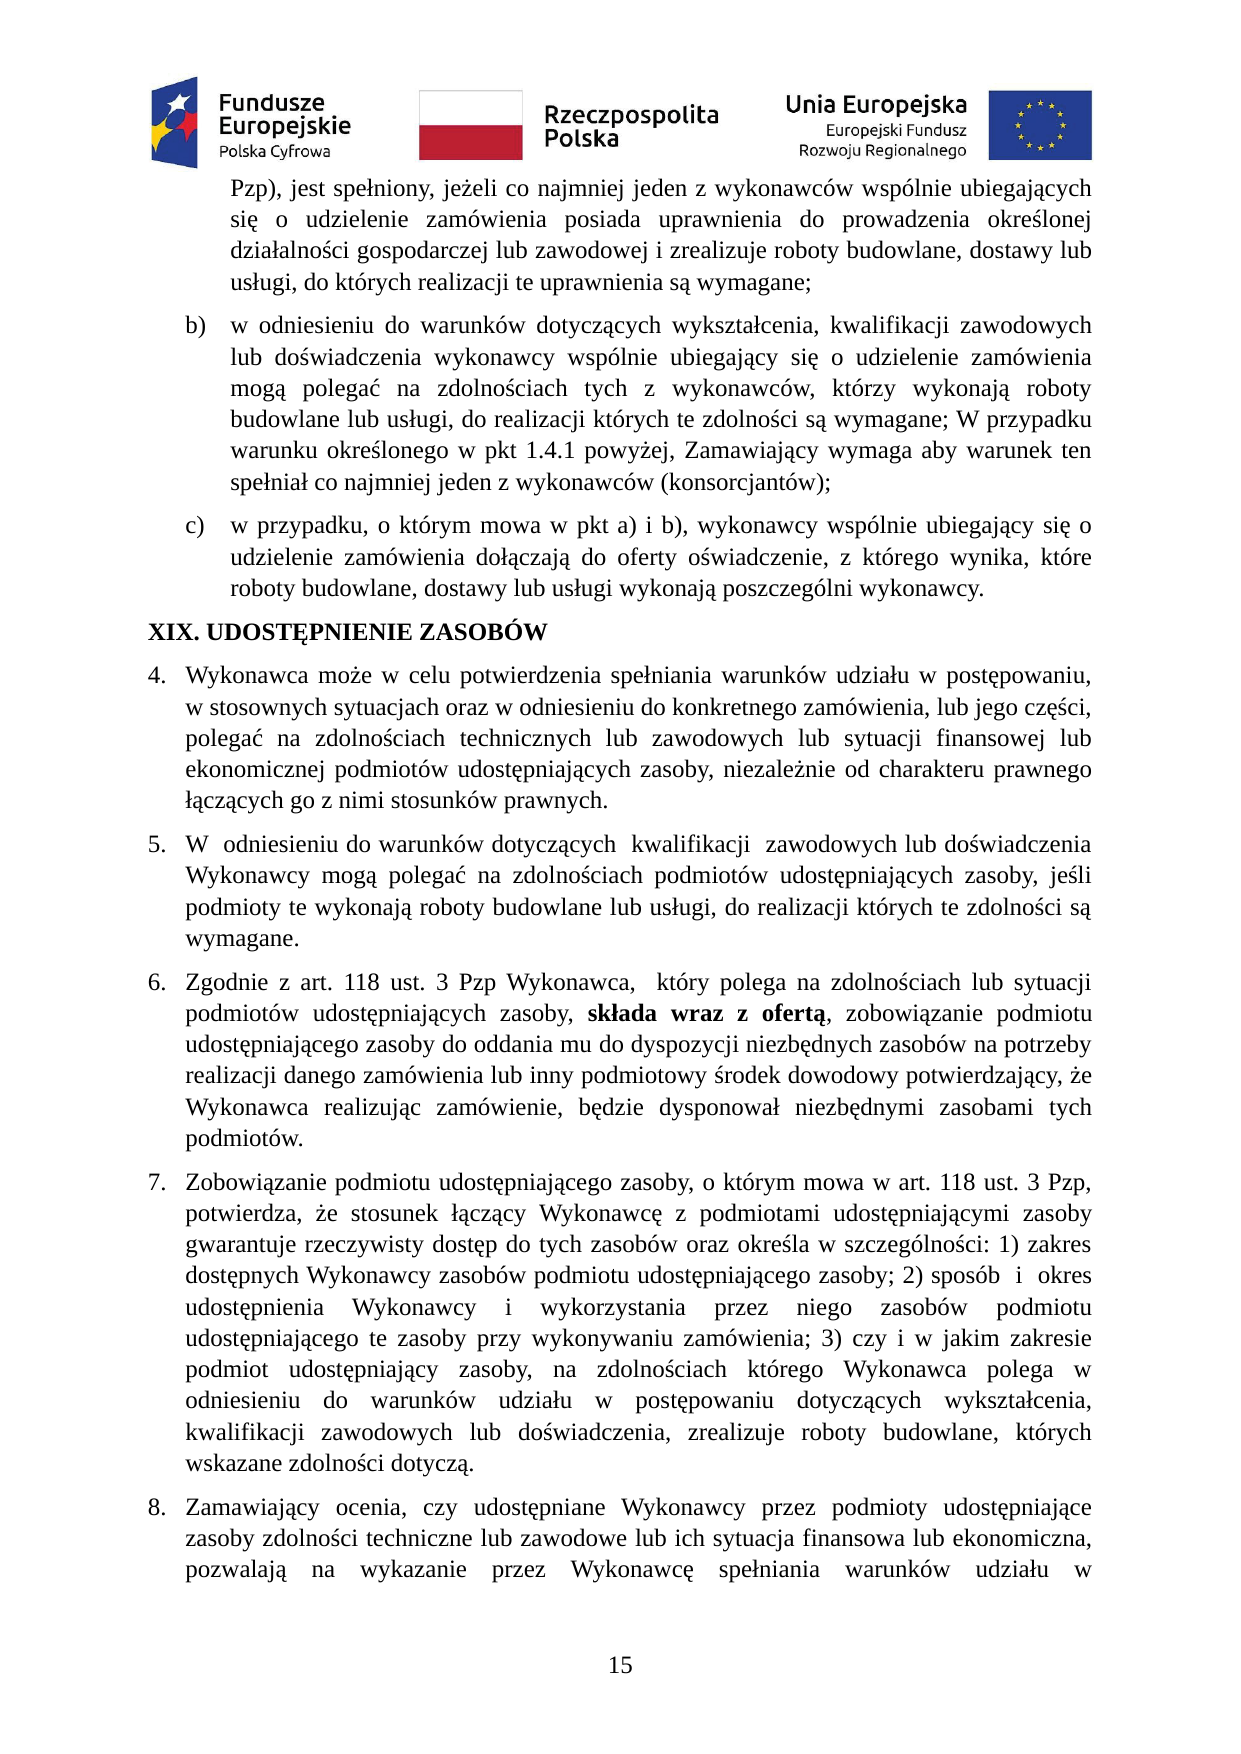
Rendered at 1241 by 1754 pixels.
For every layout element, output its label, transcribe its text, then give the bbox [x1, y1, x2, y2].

list w odniesieniu do warunków dotyczących wykształcenia, kwalifikacji zawodowych lub doświadczenia wykonawcy wspólnie ubiegający się o udzielenie zamówienia mogą polegać na zdolnościach tych z wykonawców, którzy wykonają roboty budowlane lub usługi, do realizacji których te zdolności są wymagane; W przypadku warunku określonego w pkt 1.4.1 powyżej, Zamawiający wymaga aby warunek ten spełniał co najmniej jeden z wykonawców (konsorcjantów); [185, 309, 1093, 496]
list W odniesieniu do warunków dotyczących kwalifikacji zawodowych lub doświadczenia Wykonawcy mogą polegać na zdolnościach podmiotów udostępniających zasoby, jeśli podmioty te wykonają roboty budowlane lub usługi, do realizacji których te zdolności są wymagane. [148, 828, 1093, 953]
text XIX. UDOSTĘPNIENIE ZASOBÓW [148, 615, 1093, 646]
list w przypadku, o którym mowa w pkt a) i b), wykonawcy wspólnie ubiegający się o udzielenie zamówienia dołączają do oferty oświadczenie, z którego wynika, które roboty budowlane, dostawy lub usługi wykonają poszczególni wykonawcy. [185, 509, 1093, 603]
list Zamawiający ocenia, czy udostępniane Wykonawcy przez podmioty udostępniające zasoby zdolności techniczne lub zawodowe lub ich sytuacja finansowa lub ekonomiczna, pozwalają na wykazanie przez Wykonawcę spełniania warunków udziału w [148, 1490, 1093, 1584]
list Zobowiązanie podmiotu udostępniającego zasoby, o którym mowa w art. 118 ust. 3 Pzp, potwierdza, że stosunek łączący Wykonawcę z podmiotami udostępniającymi zasoby gwarantuje rzeczywisty dostęp do tych zasobów oraz określa w szczególności: 1) zakres dostępnych Wykonawcy zasobów podmiotu udostępniającego zasoby; 2) sposób i okres udostępnienia Wykonawcy i wykorzystania przez niego zasobów podmiotu udostępniającego te zasoby przy wykonywaniu zamówienia; 3) czy i w jakim zakresie podmiot udostępniający zasoby, na zdolnościach którego Wykonawca polega w odniesieniu do warunków udziału w postępowaniu dotyczących wykształcenia, kwalifikacji zawodowych lub doświadczenia, zrealizuje roboty budowlane, których wskazane zdolności dotyczą. [148, 1165, 1093, 1478]
list Pzp), jest spełniony, jeżeli co najmniej jeden z wykonawców wspólnie ubiegających się o udzielenie zamówienia posiada uprawnienia do prowadzenia określonej działalności gospodarczej lub zawodowej i zrealizuje roboty budowlane, dostawy lub usługi, do których realizacji te uprawnienia są wymagane; [185, 172, 1093, 296]
list Zgodnie z art. 118 ust. 3 Pzp Wykonawca, który polega na zdolnościach lub sytuacji podmiotów udostępniających zasoby, składa wraz z ofertą, zobowiązanie podmiotu udostępniającego zasoby do oddania mu do dyspozycji niezbędnych zasobów na potrzeby realizacji danego zamówienia lub inny podmiotowy środek dowodowy potwierdzający, że Wykonawca realizując zamówienie, będzie dysponował niezbędnymi zasobami tych podmiotów. [148, 965, 1093, 1153]
list Wykonawca może w celu potwierdzenia spełniania warunków udziału w postępowaniu, w stosownych sytuacjach oraz w odniesieniu do konkretnego zamówienia, lub jego części, polegać na zdolnościach technicznych lub zawodowych lub sytuacji finansowej lub ekonomicznej podmiotów udostępniających zasoby, niezależnie od charakteru prawnego łączących go z nimi stosunków prawnych. [148, 659, 1093, 815]
